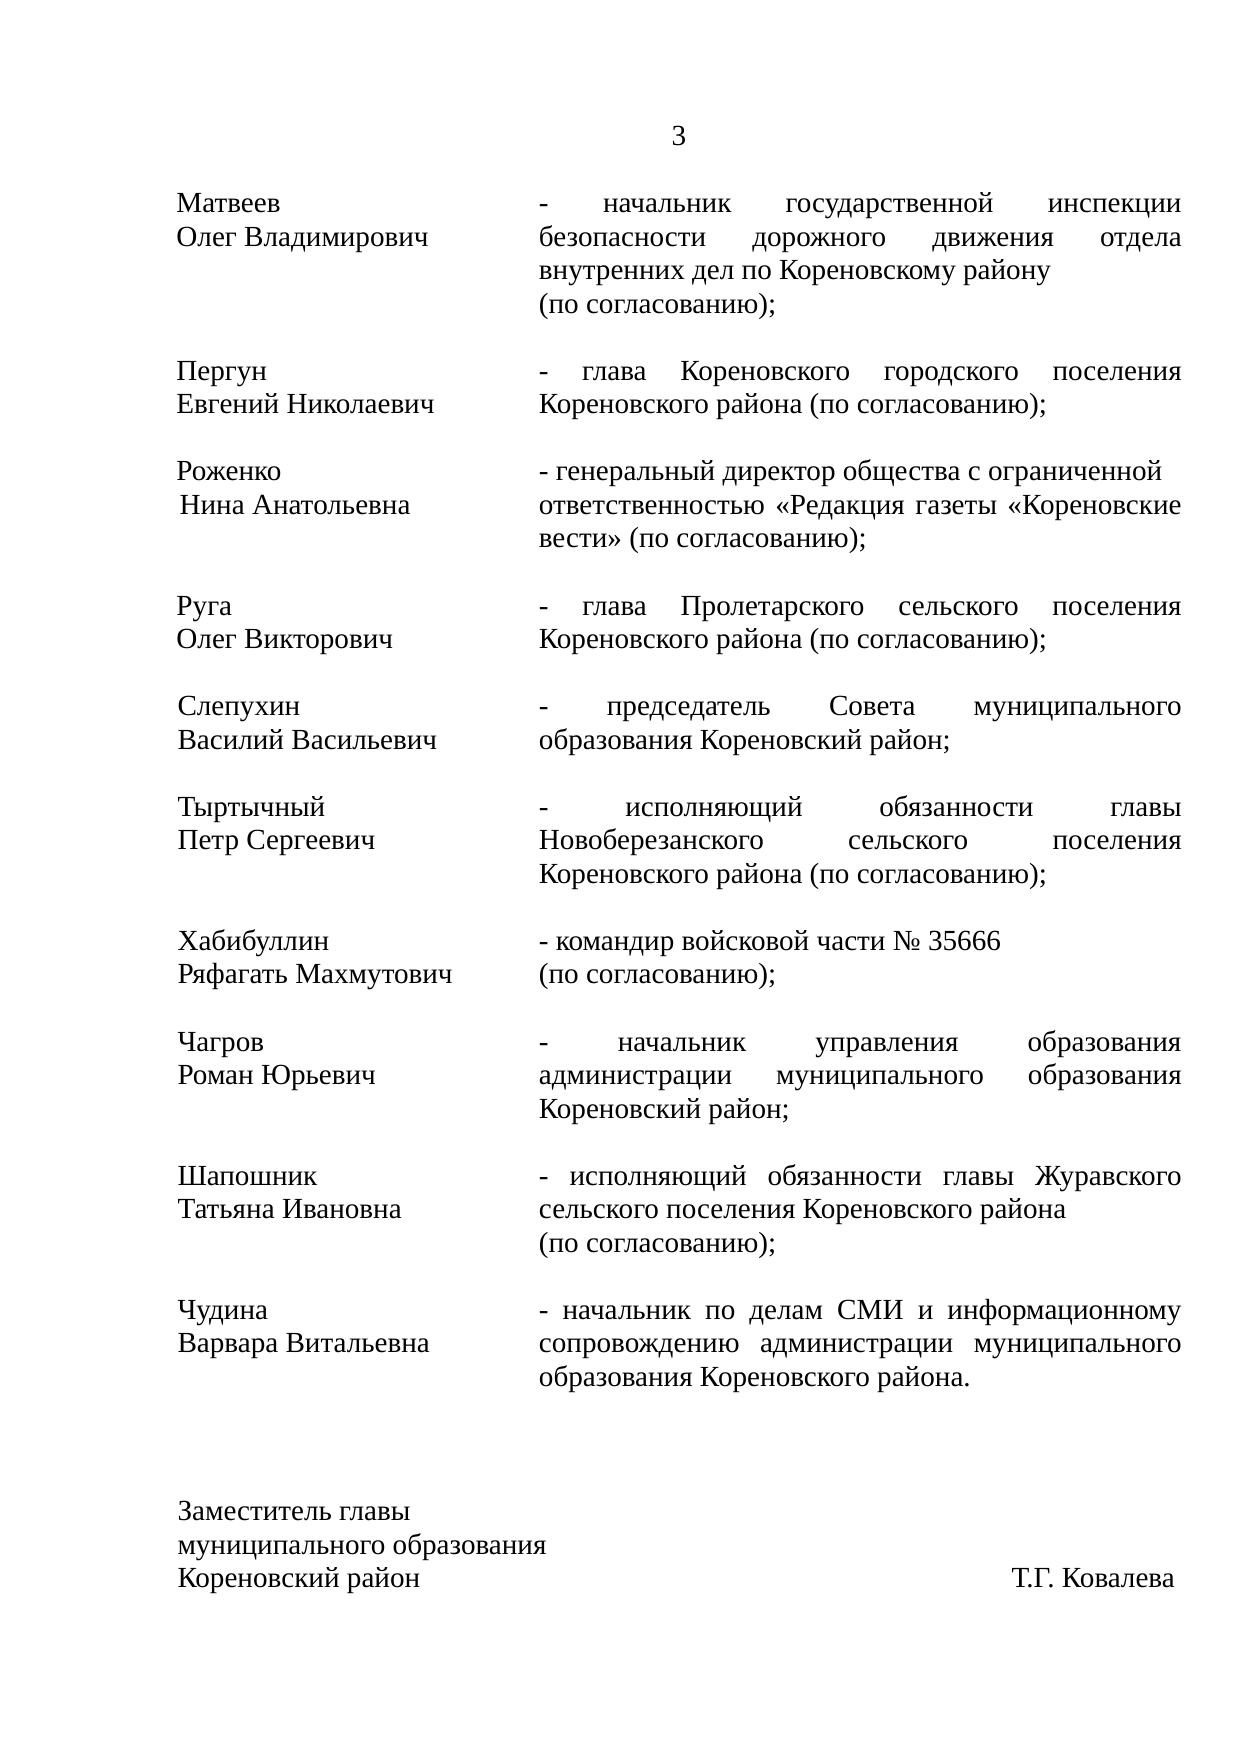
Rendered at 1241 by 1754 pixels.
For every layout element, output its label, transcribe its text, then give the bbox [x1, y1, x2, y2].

text муниципального образования [177, 1527, 1181, 1560]
table_cell - глава Кореновского городского поселения Кореновского района (по согласованию); [539, 353, 1182, 453]
table_cell - командир войсковой части № 35666 (по согласованию); [539, 923, 1182, 1024]
table_cell - начальник управления образования администрации муниципального образования Кореновский район; [539, 1024, 1182, 1158]
table_cell - начальник государственной инспекции безопасности дорожного движения отдела внутренних дел по Кореновскому району (по согласованию); [539, 185, 1182, 353]
table_cell 3 [177, 118, 1182, 185]
table_cell Руга Олег Викторович [177, 588, 539, 688]
table_cell Хабибуллин Ряфагать Махмутович [177, 923, 539, 1024]
text Заместитель главы [177, 1493, 1181, 1527]
table_cell - генеральный директор общества с ограниченной ответственностью «Редакция газеты «Кореновские вести» (по согласованию); [539, 454, 1182, 588]
table_cell Чудина Варвара Витальевна [177, 1292, 539, 1393]
table_cell Матвеев Олег Владимирович [177, 185, 539, 353]
table_cell Пергун Евгений Николаевич [177, 353, 539, 453]
table_cell - глава Пролетарского сельского поселения Кореновского района (по согласованию); [539, 588, 1182, 688]
table_cell Чагров Роман Юрьевич [177, 1024, 539, 1158]
table_cell - исполняющий обязанности главы Журавского сельского поселения Кореновского района (по согласованию); [539, 1158, 1182, 1292]
table_cell - исполняющий обязанности главы Новоберезанского сельского поселения Кореновского района (по согласованию); [539, 789, 1182, 923]
table_cell Тыртычный Петр Сергеевич [177, 789, 539, 923]
table_cell Шапошник Татьяна Ивановна [177, 1158, 539, 1292]
table_cell - председатель Совета муниципального образования Кореновский район; [539, 688, 1182, 789]
table_cell - начальник по делам СМИ и информационному сопровождению администрации муниципального образования Кореновского района. [539, 1292, 1182, 1393]
table_cell Роженко Нина Анатольевна [177, 454, 539, 588]
table_cell Слепухин Василий Васильевич [177, 688, 539, 789]
text Кореновский район Т.Г. Ковалева [177, 1560, 1181, 1594]
